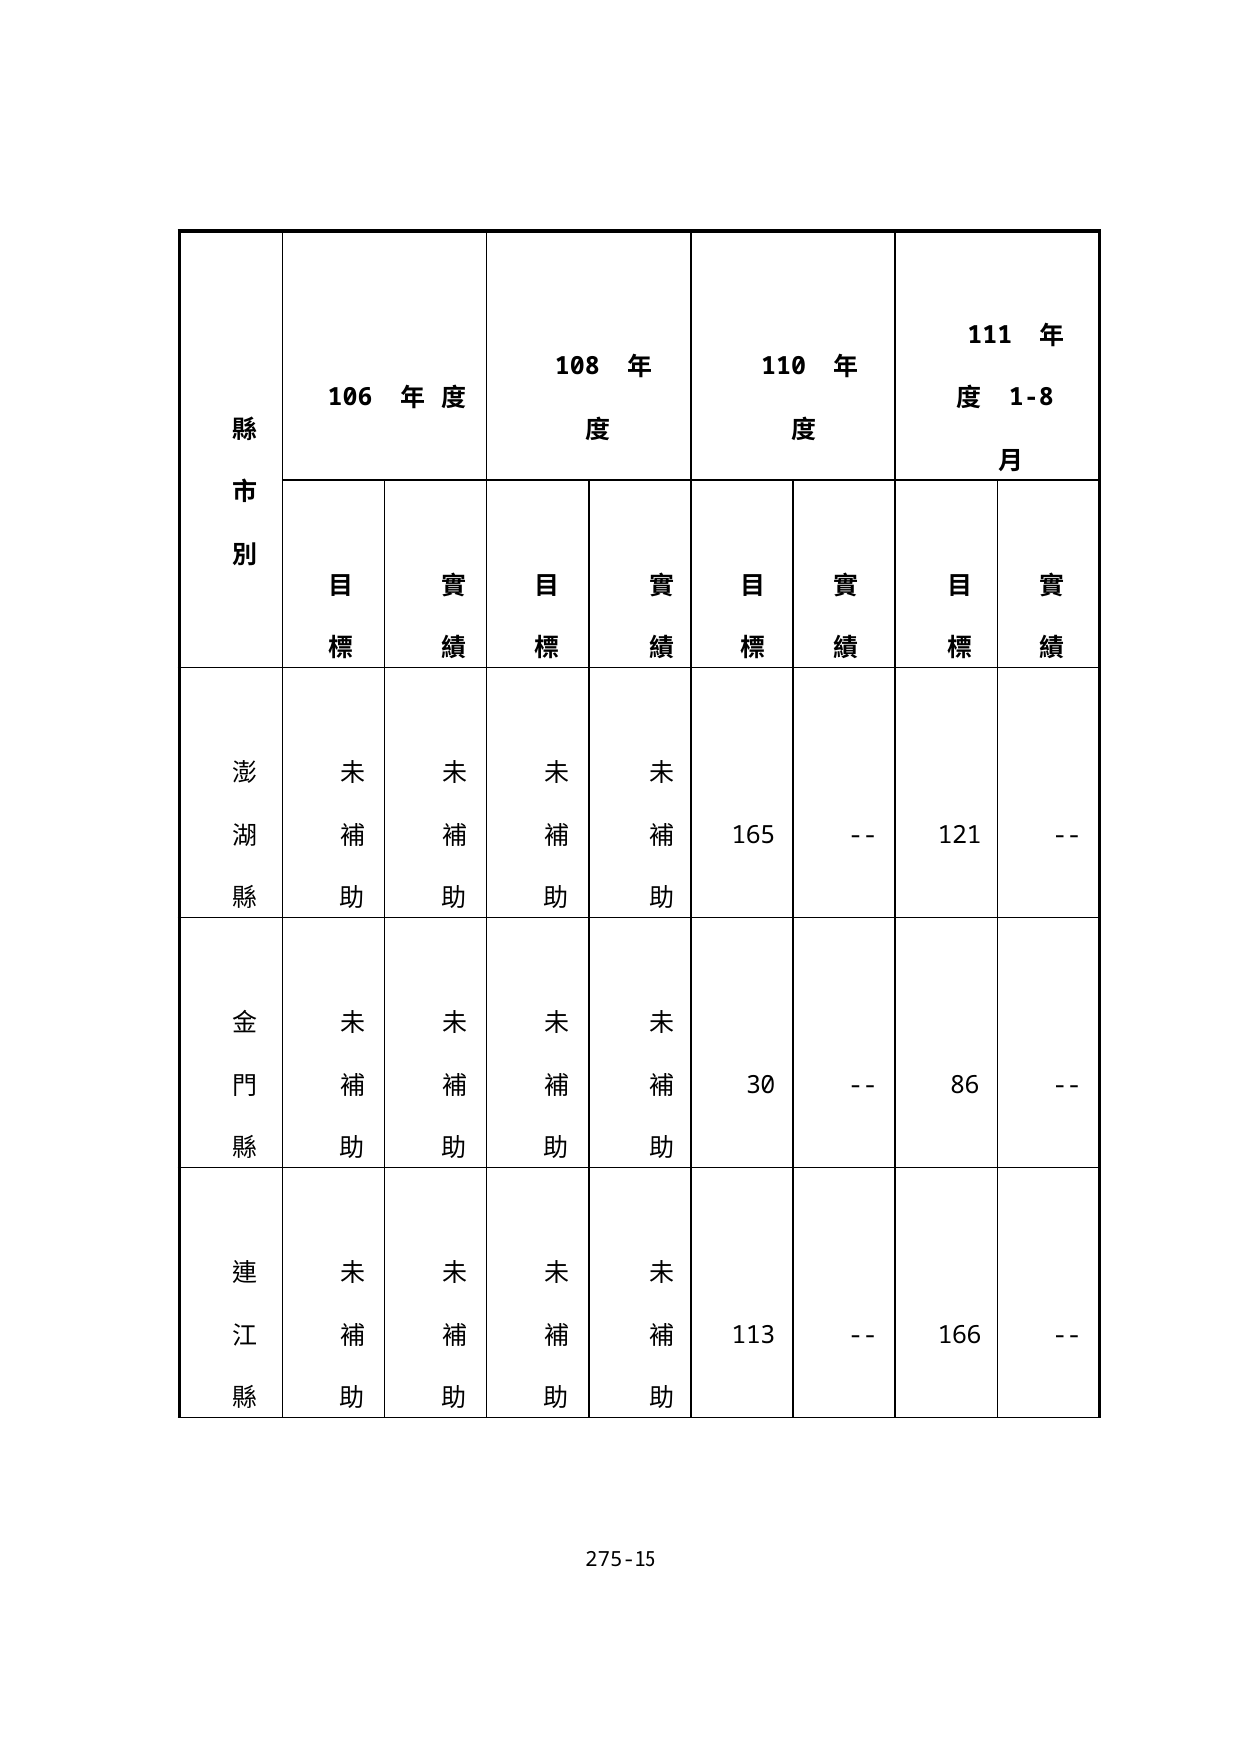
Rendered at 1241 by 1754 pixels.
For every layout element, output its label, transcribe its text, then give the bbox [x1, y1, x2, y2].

table_cell 目標 [692, 481, 792, 667]
table_cell 30 [692, 918, 792, 1167]
table_header 108年度 [487, 233, 690, 479]
table_cell 未補助 [487, 918, 588, 1167]
table_cell 未補助 [283, 918, 384, 1167]
table_cell 未補助 [590, 668, 690, 917]
table_cell 未補助 [590, 1168, 690, 1417]
table_cell 未補助 [385, 1168, 486, 1417]
table_cell 澎湖縣 [181, 668, 282, 917]
table_cell -- [998, 668, 1098, 917]
table_cell -- [998, 918, 1098, 1167]
table_cell 實績 [794, 481, 894, 667]
table_cell 實績 [590, 481, 690, 667]
table_header 縣市別 [181, 233, 282, 667]
table_cell 實績 [998, 481, 1098, 667]
table_cell 未補助 [385, 918, 486, 1167]
table_cell 目標 [487, 481, 588, 667]
table_cell -- [998, 1168, 1098, 1417]
table_cell 未補助 [590, 918, 690, 1167]
table_cell -- [794, 918, 894, 1167]
table_cell 未補助 [487, 668, 588, 917]
table_cell -- [794, 1168, 894, 1417]
table_cell -- [794, 668, 894, 917]
table_cell 未補助 [385, 668, 486, 917]
table_cell 未補助 [283, 668, 384, 917]
table_cell 實績 [385, 481, 486, 667]
table_cell 金門縣 [181, 918, 282, 1167]
table_cell 連江縣 [181, 1168, 282, 1417]
table_cell 166 [896, 1168, 997, 1417]
table_cell 未補助 [283, 1168, 384, 1417]
table_header 111年度1-8月 [896, 233, 1098, 479]
table_header 106年度 [283, 233, 486, 479]
table_cell 113 [692, 1168, 792, 1417]
table_cell 165 [692, 668, 792, 917]
table_cell 86 [896, 918, 997, 1167]
table_cell 目標 [283, 481, 384, 667]
table_cell 未補助 [487, 1168, 588, 1417]
table_header 110年度 [692, 233, 894, 479]
table_cell 121 [896, 668, 997, 917]
table_cell 目標 [896, 481, 997, 667]
